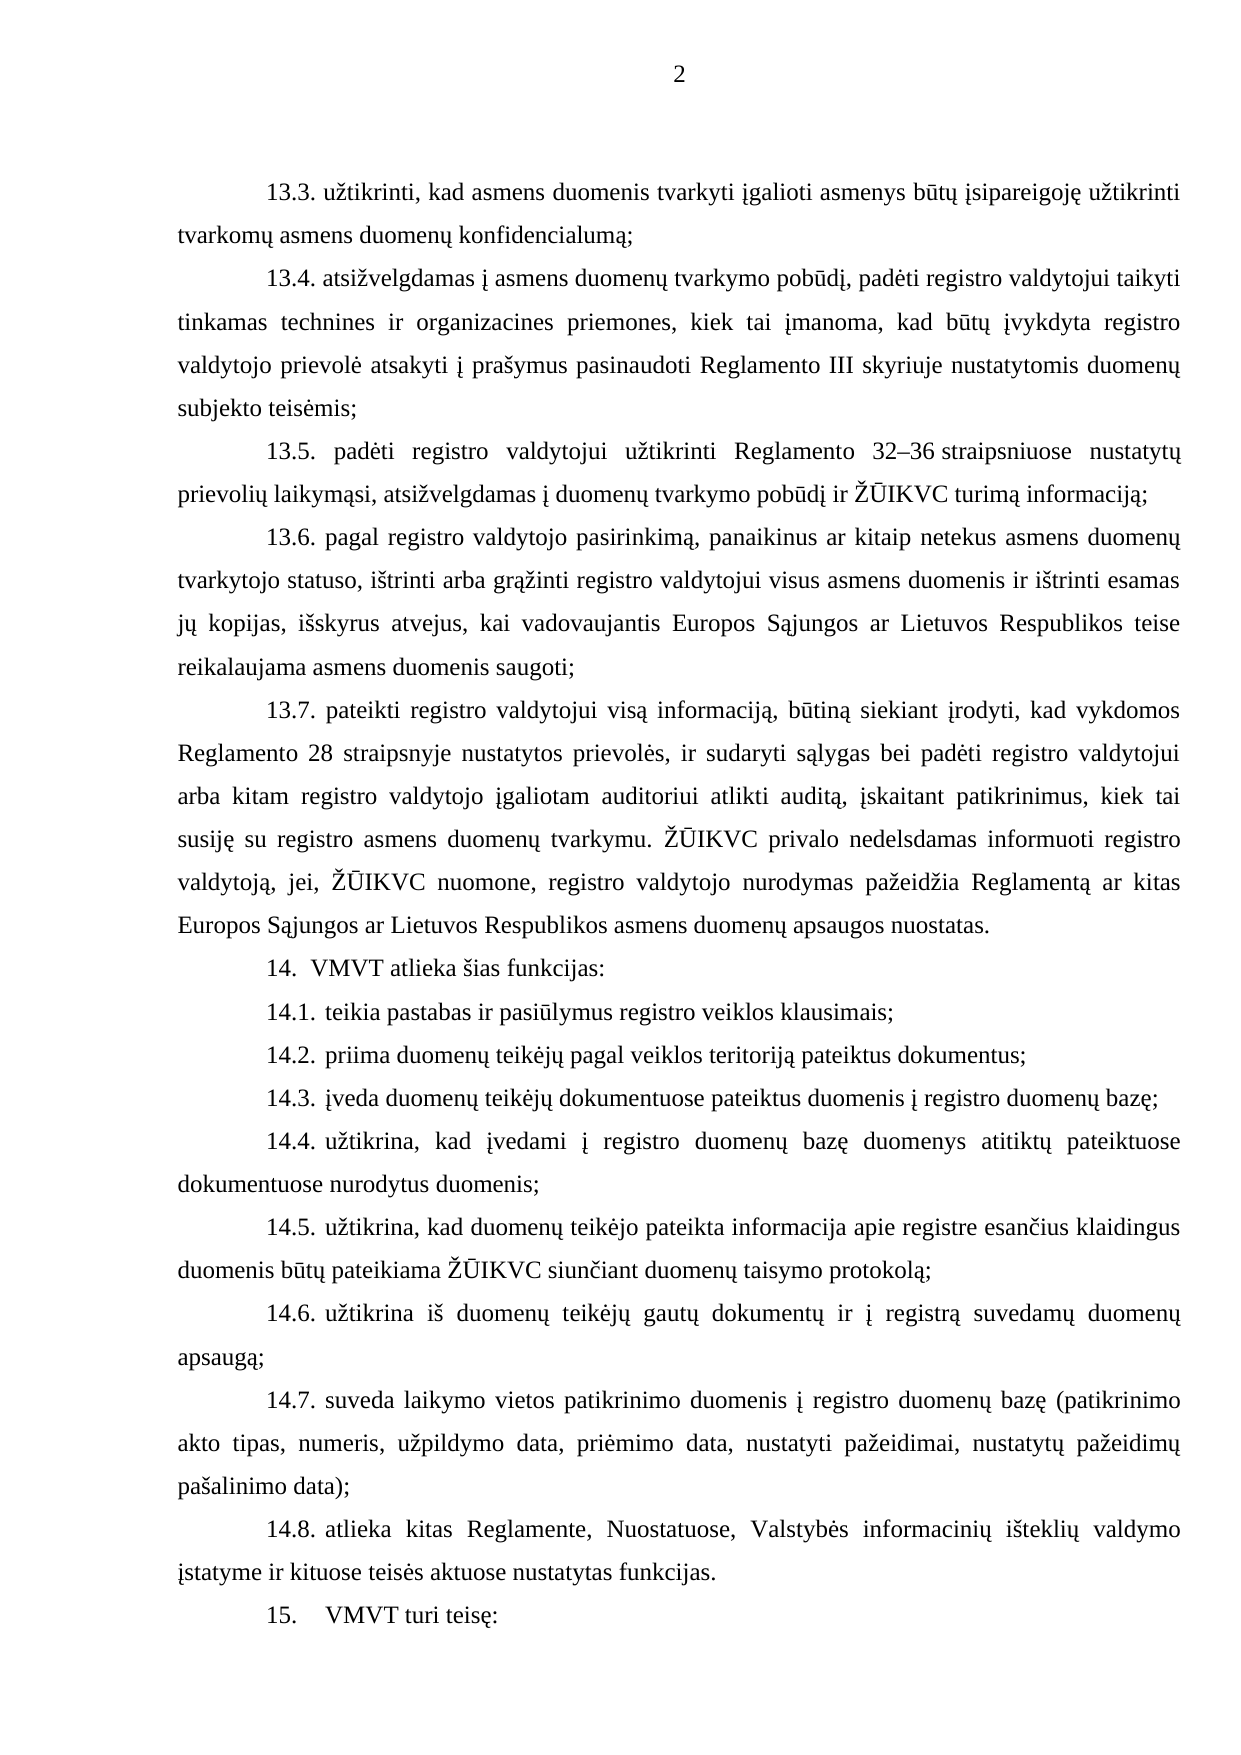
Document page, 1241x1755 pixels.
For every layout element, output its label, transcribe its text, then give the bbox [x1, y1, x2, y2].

text 14.3. įveda duomenų teikėjų dokumentuose pateiktus duomenis į registro duomenų bazę; [177, 1083, 1181, 1112]
text 14.5. užtikrina, kad duomenų teikėjo pateikta informacija apie registre esančius klaidingus duomenis būtų pateikiama ŽŪIKVC siunčiant duomenų taisymo protokolą; [177, 1212, 1181, 1284]
text 13.5. padėti registro valdytojui užtikrinti Reglamento 32–36 straipsniuose nustatytų prievolių laikymąsi, atsižvelgdamas į duomenų tvarkymo pobūdį ir ŽŪIKVC turimą informaciją; [177, 436, 1181, 508]
text 14.8. atlieka kitas Reglamente, Nuostatuose, Valstybės informacinių išteklių valdymo įstatyme ir kituose teisės aktuose nustatytas funkcijas. [177, 1514, 1181, 1586]
text 13.7. pateikti registro valdytojui visą informaciją, būtiną siekiant įrodyti, kad vykdomos Reglamento 28 straipsnyje nustatytos prievolės, ir sudaryti sąlygas bei padėti registro valdytojui arba kitam registro valdytojo įgaliotam auditoriui atlikti auditą, įskaitant patikrinimus, kiek tai susiję su registro asmens duomenų tvarkymu. ŽŪIKVC privalo nedelsdamas informuoti registro valdytoją, jei, ŽŪIKVC nuomone, registro valdytojo nurodymas pažeidžia Reglamentą ar kitas Europos Sąjungos ar Lietuvos Respublikos asmens duomenų apsaugos nuostatas. [177, 695, 1181, 939]
text 13.4. atsižvelgdamas į asmens duomenų tvarkymo pobūdį, padėti registro valdytojui taikyti tinkamas technines ir organizacines priemones, kiek tai įmanoma, kad būtų įvykdyta registro valdytojo prievolė atsakyti į prašymus pasinaudoti Reglamento III skyriuje nustatytomis duomenų subjekto teisėmis; [177, 263, 1181, 422]
text 14. VMVT atlieka šias funkcijas: [177, 953, 1181, 982]
text 14.6. užtikrina iš duomenų teikėjų gautų dokumentų ir į registrą suvedamų duomenų apsaugą; [177, 1298, 1181, 1370]
text 14.2. priima duomenų teikėjų pagal veiklos teritoriją pateiktus dokumentus; [177, 1040, 1181, 1068]
text 14.4. užtikrina, kad įvedami į registro duomenų bazę duomenys atitiktų pateiktuose dokumentuose nurodytus duomenis; [177, 1126, 1181, 1198]
text 13.6. pagal registro valdytojo pasirinkimą, panaikinus ar kitaip netekus asmens duomenų tvarkytojo statuso, ištrinti arba grąžinti registro valdytojui visus asmens duomenis ir ištrinti esamas jų kopijas, išskyrus atvejus, kai vadovaujantis Europos Sąjungos ar Lietuvos Respublikos teise reikalaujama asmens duomenis saugoti; [177, 522, 1181, 680]
text 14.1. teikia pastabas ir pasiūlymus registro veiklos klausimais; [177, 997, 1181, 1025]
text 14.7. suveda laikymo vietos patikrinimo duomenis į registro duomenų bazę (patikrinimo akto tipas, numeris, užpildymo data, priėmimo data, nustatyti pažeidimai, nustatytų pažeidimų pašalinimo data); [177, 1385, 1181, 1500]
text 15. VMVT turi teisę: [177, 1600, 1181, 1629]
text 13.3. užtikrinti, kad asmens duomenis tvarkyti įgalioti asmenys būtų įsipareigoję užtikrinti tvarkomų asmens duomenų konfidencialumą; [177, 177, 1181, 249]
